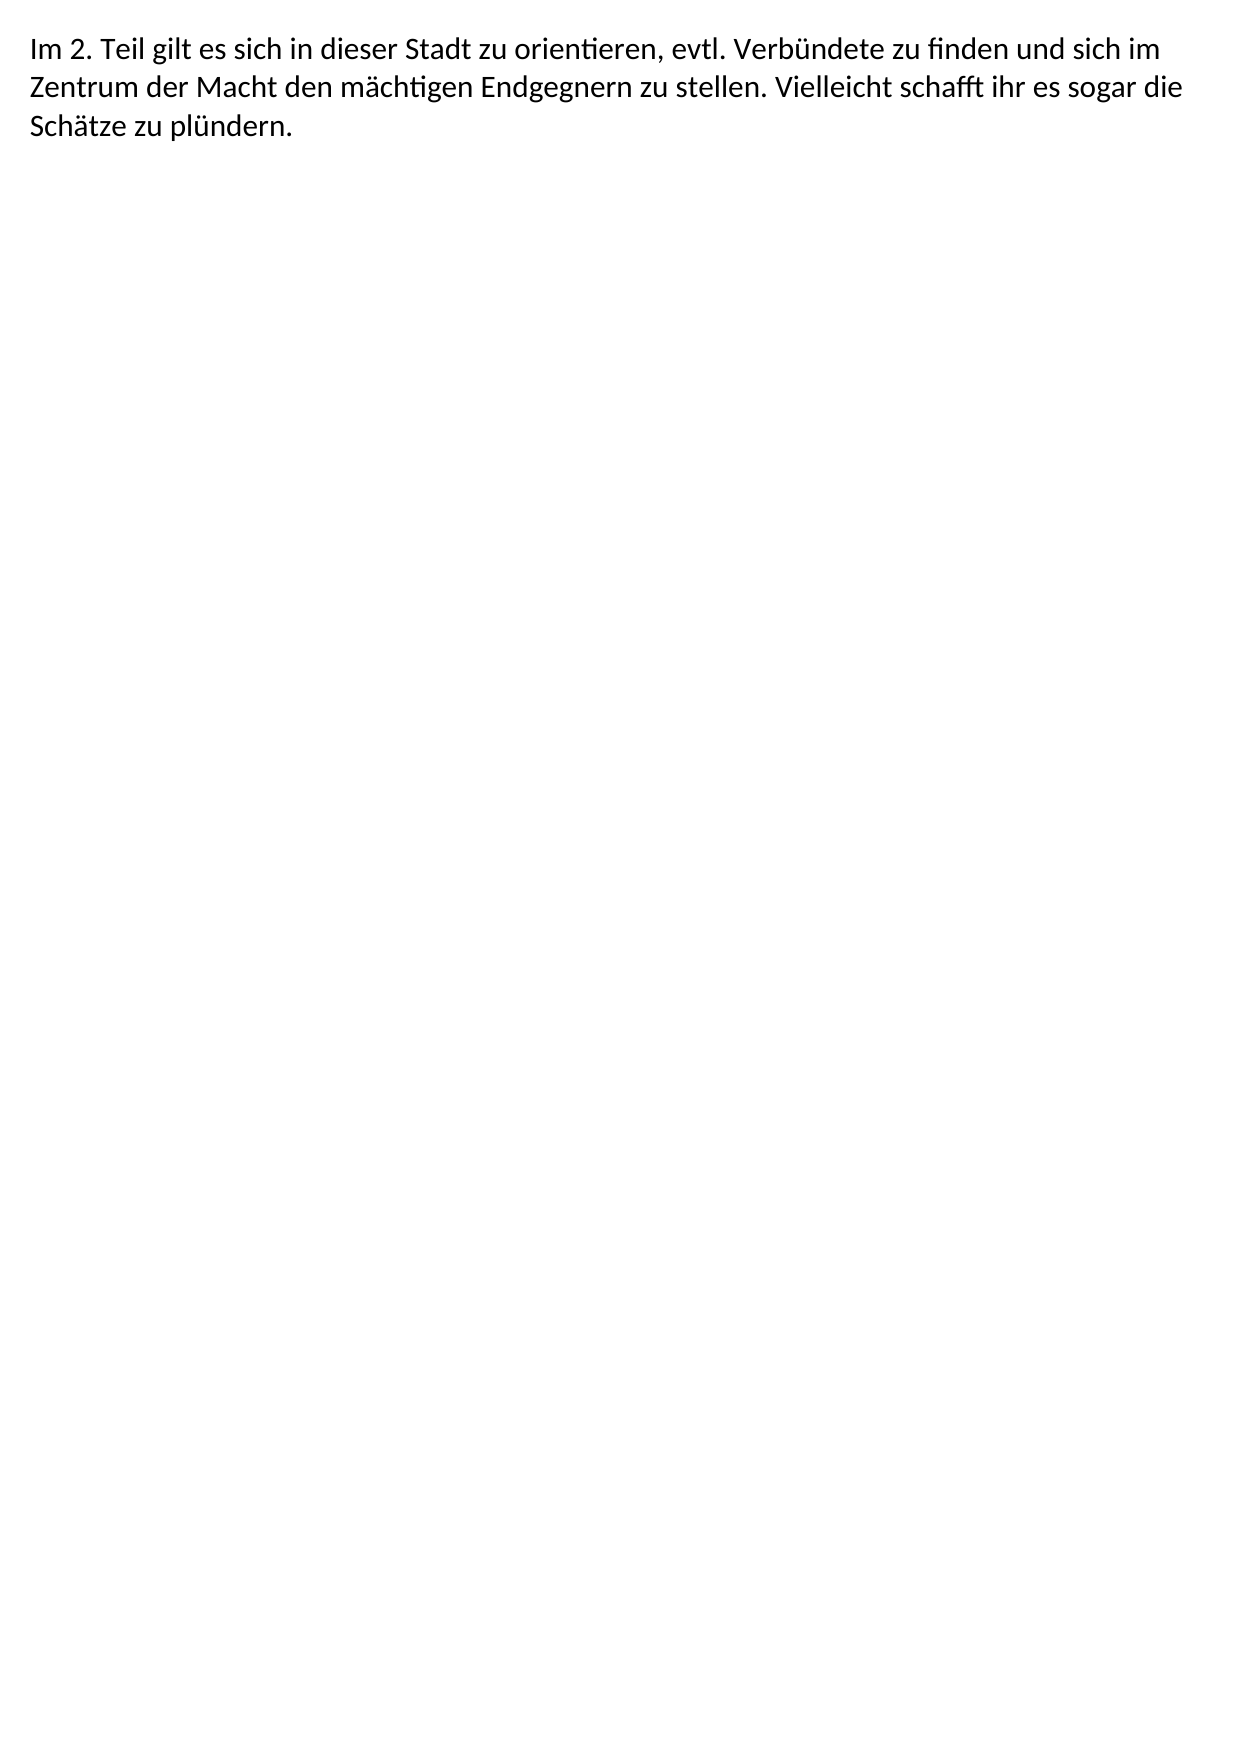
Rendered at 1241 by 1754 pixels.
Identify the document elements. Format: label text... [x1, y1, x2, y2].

text Im 2. Teil gilt es sich in dieser Stadt zu orientieren, evtl. Verbündete zu finden und sich im Zentrum der Macht den mächtigen Endgegnern zu stellen. Vielleicht schafft ihr es sogar die Schätze zu plündern. [29, 29, 1211, 144]
